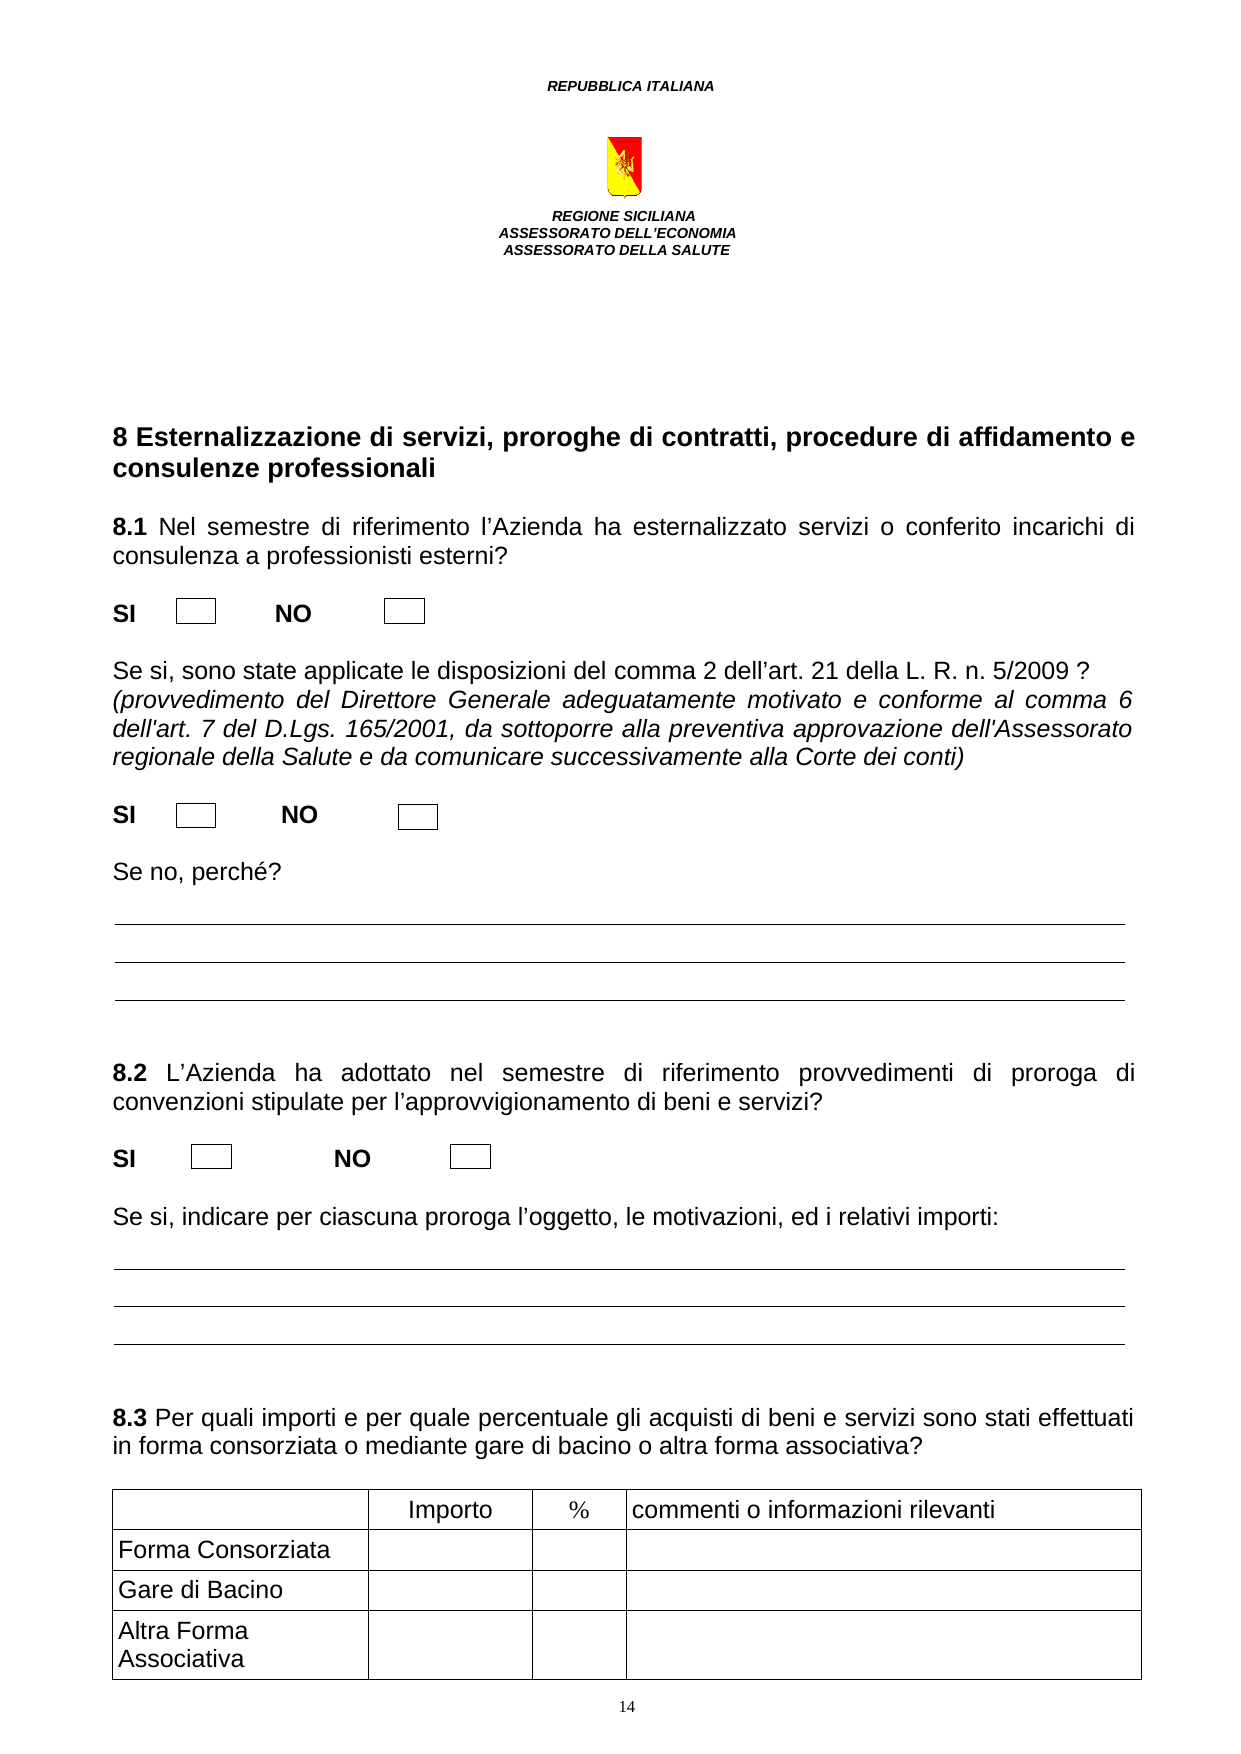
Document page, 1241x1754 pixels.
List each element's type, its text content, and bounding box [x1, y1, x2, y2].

table_cell [114, 1307, 1125, 1344]
table_cell [533, 1611, 626, 1679]
table_cell [533, 1571, 626, 1610]
table_header Importo [369, 1490, 532, 1529]
title 8 Esternalizzazione di servizi, proroghe di contratti, procedure di affidamento e consulenze professionali [112, 421, 1137, 484]
table_header commenti o informazioni rilevanti [627, 1490, 1141, 1529]
table_cell [114, 1345, 1125, 1403]
table_header [115, 886, 1125, 924]
table_header % [533, 1490, 626, 1529]
table_header [113, 1490, 368, 1529]
table_header [114, 1231, 1125, 1268]
table_cell [369, 1611, 532, 1679]
table_cell [369, 1571, 532, 1610]
text Se no, perché? [112, 857, 1137, 886]
text 8.2 L’Azienda ha adottato nel semestre di riferimento provvedimenti di proroga di convenzioni stipulate per l’approvvigionamento di beni e servizi? [112, 1058, 1137, 1116]
title SI NO [112, 800, 1137, 829]
title SI NO [112, 1144, 1137, 1173]
text 8.1 Nel semestre di riferimento l’Azienda ha esternalizzato servizi o conferito incarichi di consulenza a professionisti esterni? [112, 512, 1137, 570]
text (provvedimento del Direttore Generale adeguatamente motivato e conforme al comma 6 dell'art. 7 del D.Lgs. 165/2001, da sottoporre alla preventiva approvazione dell'Assessorato regionale della Salute e da comunicare successivamente alla Corte dei conti) [112, 685, 1137, 771]
table_cell [114, 1270, 1125, 1306]
table_cell [533, 1530, 626, 1569]
table_cell [115, 925, 1125, 962]
table_cell [369, 1530, 532, 1569]
table_cell Forma Consorziata [113, 1530, 368, 1569]
table_cell [627, 1530, 1141, 1569]
text Se si, indicare per ciascuna proroga l’oggetto, le motivazioni, ed i relativi importi: [112, 1202, 1137, 1231]
table_cell Altra Forma Associativa [113, 1611, 368, 1679]
table_cell [115, 963, 1125, 999]
table_cell [627, 1571, 1141, 1610]
table_cell [627, 1611, 1141, 1679]
text Se si, sono state applicate le disposizioni del comma 2 dell’art. 21 della L. R. n. 5/2009 ? [112, 656, 1137, 685]
text 8.3 Per quali importi e per quale percentuale gli acquisti di beni e servizi sono stati effettuati in forma consorziata o mediante gare di bacino o altra forma associativa? [112, 1403, 1137, 1460]
picture [607, 137, 642, 199]
text SI NO [112, 599, 1137, 627]
table_cell Gare di Bacino [113, 1571, 368, 1610]
